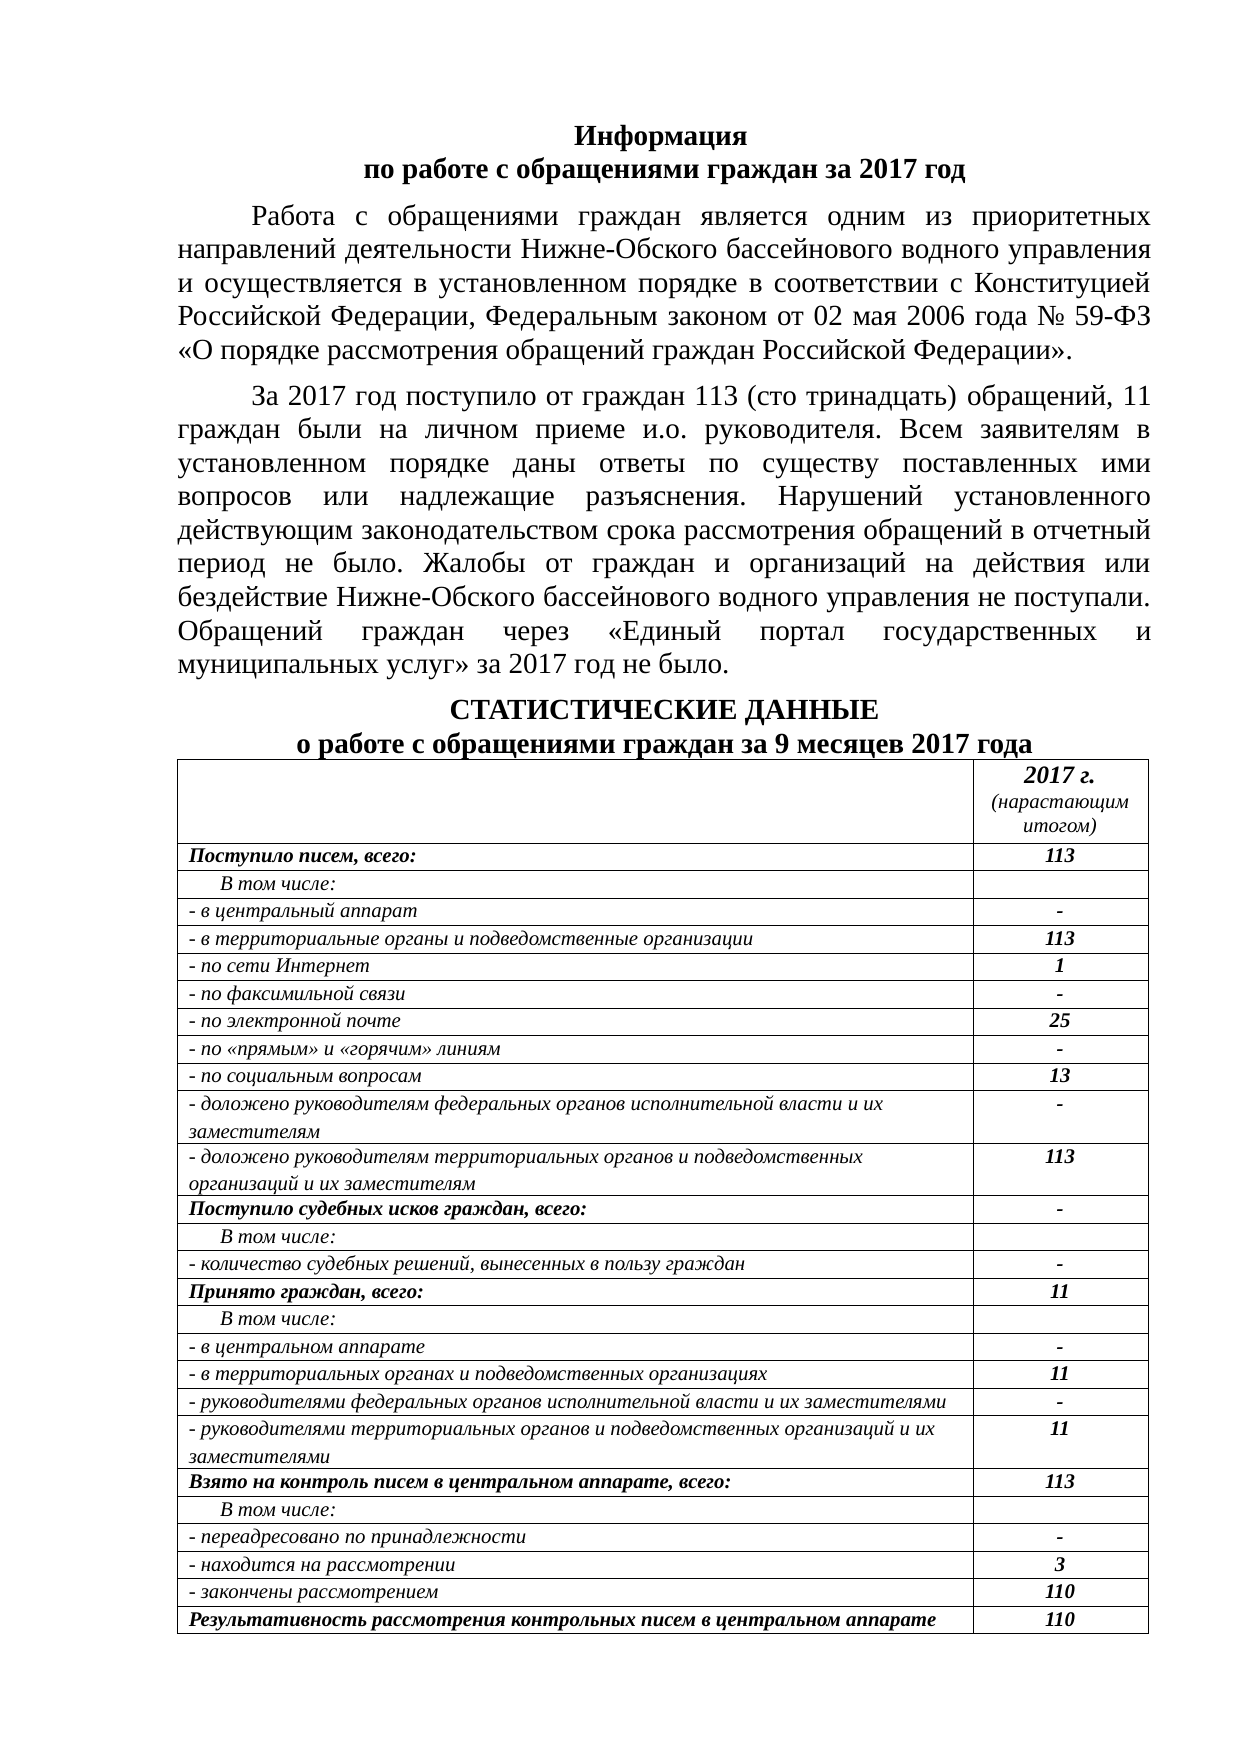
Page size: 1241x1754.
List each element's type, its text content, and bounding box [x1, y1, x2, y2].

table_cell - по сети Интернет [178, 954, 973, 980]
table_cell - переадресовано по принадлежности [178, 1524, 973, 1551]
table_cell - [974, 1389, 1148, 1415]
table_cell - в центральный аппарат [178, 899, 973, 925]
table_cell - [974, 1524, 1148, 1551]
table_cell 113 [974, 1144, 1148, 1195]
table_cell 113 [974, 926, 1148, 952]
table_cell 13 [974, 1064, 1148, 1090]
table_header 2017 г. (нарастающим итогом) [974, 760, 1148, 842]
table_cell Взято на контроль писем в центральном аппарате, всего: [178, 1469, 973, 1496]
table_cell - по «прямым» и «горячим» линиям [178, 1036, 973, 1062]
table_cell Поступило судебных исков граждан, всего: [178, 1196, 973, 1223]
table_cell - по социальным вопросам [178, 1064, 973, 1090]
table_header [178, 760, 973, 842]
table_cell Принято граждан, всего: [178, 1279, 973, 1305]
table_cell 3 [974, 1552, 1148, 1578]
table_cell - по факсимильной связи [178, 981, 973, 1007]
table_cell 113 [974, 1469, 1148, 1496]
table_cell - в территориальных органах и подведомственных организациях [178, 1361, 973, 1388]
table_cell - [974, 1091, 1148, 1143]
table_cell - доложено руководителям территориальных органов и подведомственных организаций и их заместителям [178, 1144, 973, 1195]
table_cell - по электронной почте [178, 1009, 973, 1035]
table_cell Результативность рассмотрения контрольных писем в центральном аппарате [178, 1607, 973, 1633]
table_cell 11 [974, 1361, 1148, 1388]
table_cell [974, 1497, 1148, 1523]
table_cell - [974, 1036, 1148, 1062]
table_cell 11 [974, 1279, 1148, 1305]
table_cell 25 [974, 1009, 1148, 1035]
table_cell Поступило писем, всего: [178, 844, 973, 870]
table_cell В том числе: [178, 871, 973, 897]
table_cell 11 [974, 1416, 1148, 1468]
table_cell В том числе: [178, 1497, 973, 1523]
table_cell [974, 1306, 1148, 1333]
table_cell [974, 871, 1148, 897]
subtitle СТАТИСТИЧЕСКИЕ ДАННЫЕ [177, 692, 1152, 726]
subtitle Информация [177, 118, 1152, 152]
table_cell - доложено руководителям федеральных органов исполнительной власти и их заместителям [178, 1091, 973, 1143]
table_cell - в территориальные органы и подведомственные организации [178, 926, 973, 952]
table_cell [974, 1224, 1148, 1250]
subtitle по работе с обращениями граждан за 2017 год [177, 152, 1152, 185]
table_cell - находится на рассмотрении [178, 1552, 973, 1578]
table_cell 110 [974, 1579, 1148, 1606]
table_cell 1 [974, 954, 1148, 980]
table_cell - [974, 1334, 1148, 1360]
table_cell - руководителями федеральных органов исполнительной власти и их заместителями [178, 1389, 973, 1415]
table_cell - закончены рассмотрением [178, 1579, 973, 1606]
table_cell - [974, 1251, 1148, 1278]
subtitle о работе с обращениями граждан за 9 месяцев 2017 года [177, 726, 1152, 759]
table_cell - количество судебных решений, вынесенных в пользу граждан [178, 1251, 973, 1278]
table_cell - в центральном аппарате [178, 1334, 973, 1360]
table_cell 110 [974, 1607, 1148, 1633]
table_cell - руководителями территориальных органов и подведомственных организаций и их заместителями [178, 1416, 973, 1468]
subtitle Работа с обращениями граждан является одним из приоритетных направлений деятельности Нижне-Обского бассейнового водного управления и осуществляется в установленном порядке в соответствии с Конституцией Российской Федерации, Федеральным законом от 02 мая 2006 года № 59-ФЗ «О порядке рассмотрения обращений граждан Российской Федерации». [177, 198, 1152, 365]
table_cell В том числе: [178, 1306, 973, 1333]
text За 2017 год поступило от граждан 113 (сто тринадцать) обращений, 11 граждан были на личном приеме и.о. руководителя. Всем заявителям в установленном порядке даны ответы по существу поставленных ими вопросов или надлежащие разъяснения. Нарушений установленного действующим законодательством срока рассмотрения обращений в отчетный период не было. Жалобы от граждан и организаций на действия или бездействие Нижне-Обского бассейнового водного управления не поступали. Обращений граждан через «Единый портал государственных и муниципальных услуг» за 2017 год не было. [177, 378, 1152, 680]
table_cell В том числе: [178, 1224, 973, 1250]
table_cell - [974, 981, 1148, 1007]
table_cell - [974, 1196, 1148, 1223]
table_cell - [974, 899, 1148, 925]
table_cell 113 [974, 844, 1148, 870]
